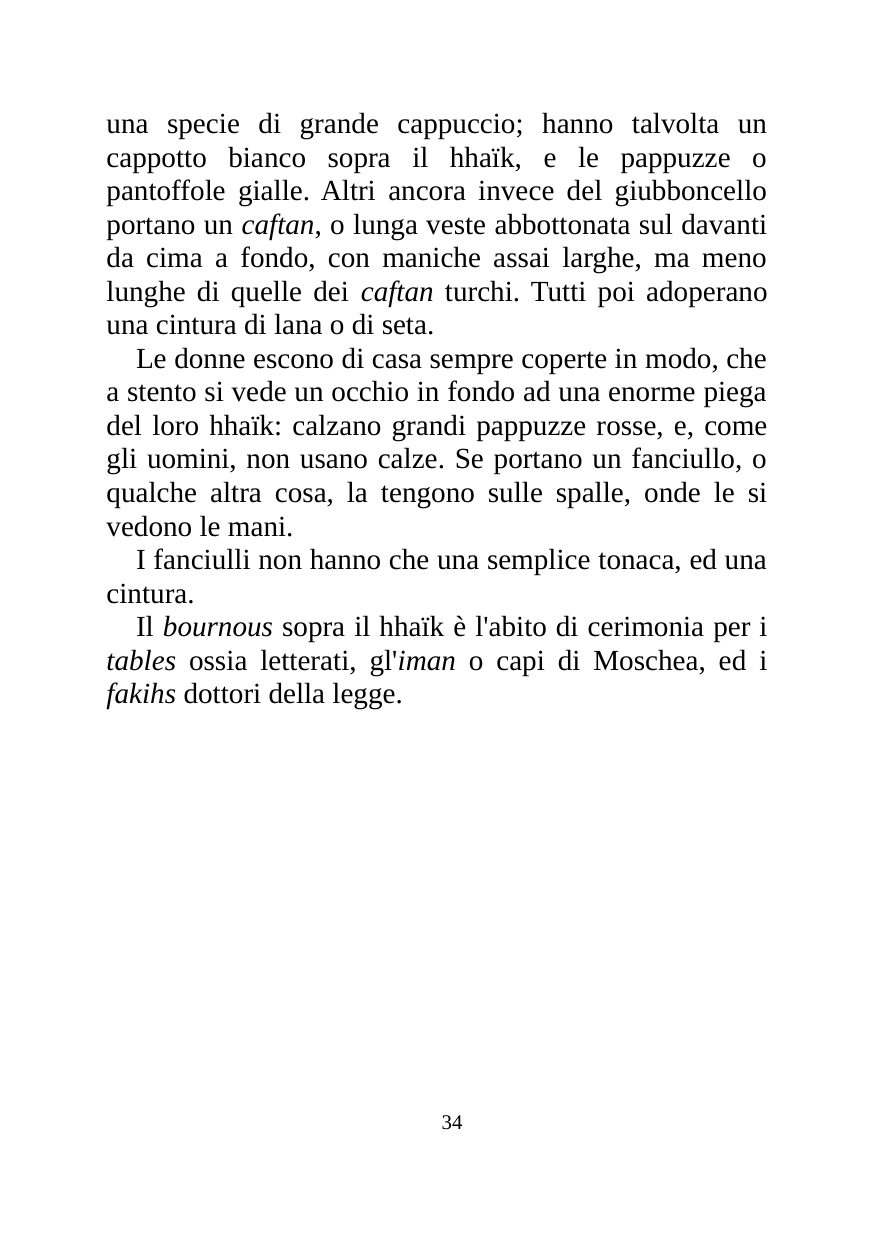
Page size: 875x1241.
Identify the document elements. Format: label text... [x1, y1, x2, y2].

text Le donne escono di casa sempre coperte in modo, che a stento si vede un occhio in fondo ad una enorme piega del loro hhaïk: calzano grandi pappuzze rosse, e, come gli uomini, non usano calze. Se portano un fanciullo, o qualche altra cosa, la tengono sulle spalle, onde le si vedono le mani. [106, 341, 768, 542]
text I fanciulli non hanno che una semplice tonaca, ed una cintura. [106, 542, 768, 609]
text Il bournous sopra il hhaïk è l'abito di cerimonia per i tables ossia letterati, gl'iman o capi di Moschea, ed i fakihs dottori della legge. [106, 609, 768, 710]
text una specie di grande cappuccio; hanno talvolta un cappotto bianco sopra il hhaïk, e le pappuzze o pantoffole gialle. Altri ancora invece del giubboncello portano un caftan, o lunga veste abbottonata sul davanti da cima a fondo, con maniche assai larghe, ma meno lunghe di quelle dei caftan turchi. Tutti poi adoperano una cintura di lana o di seta. [106, 106, 768, 341]
